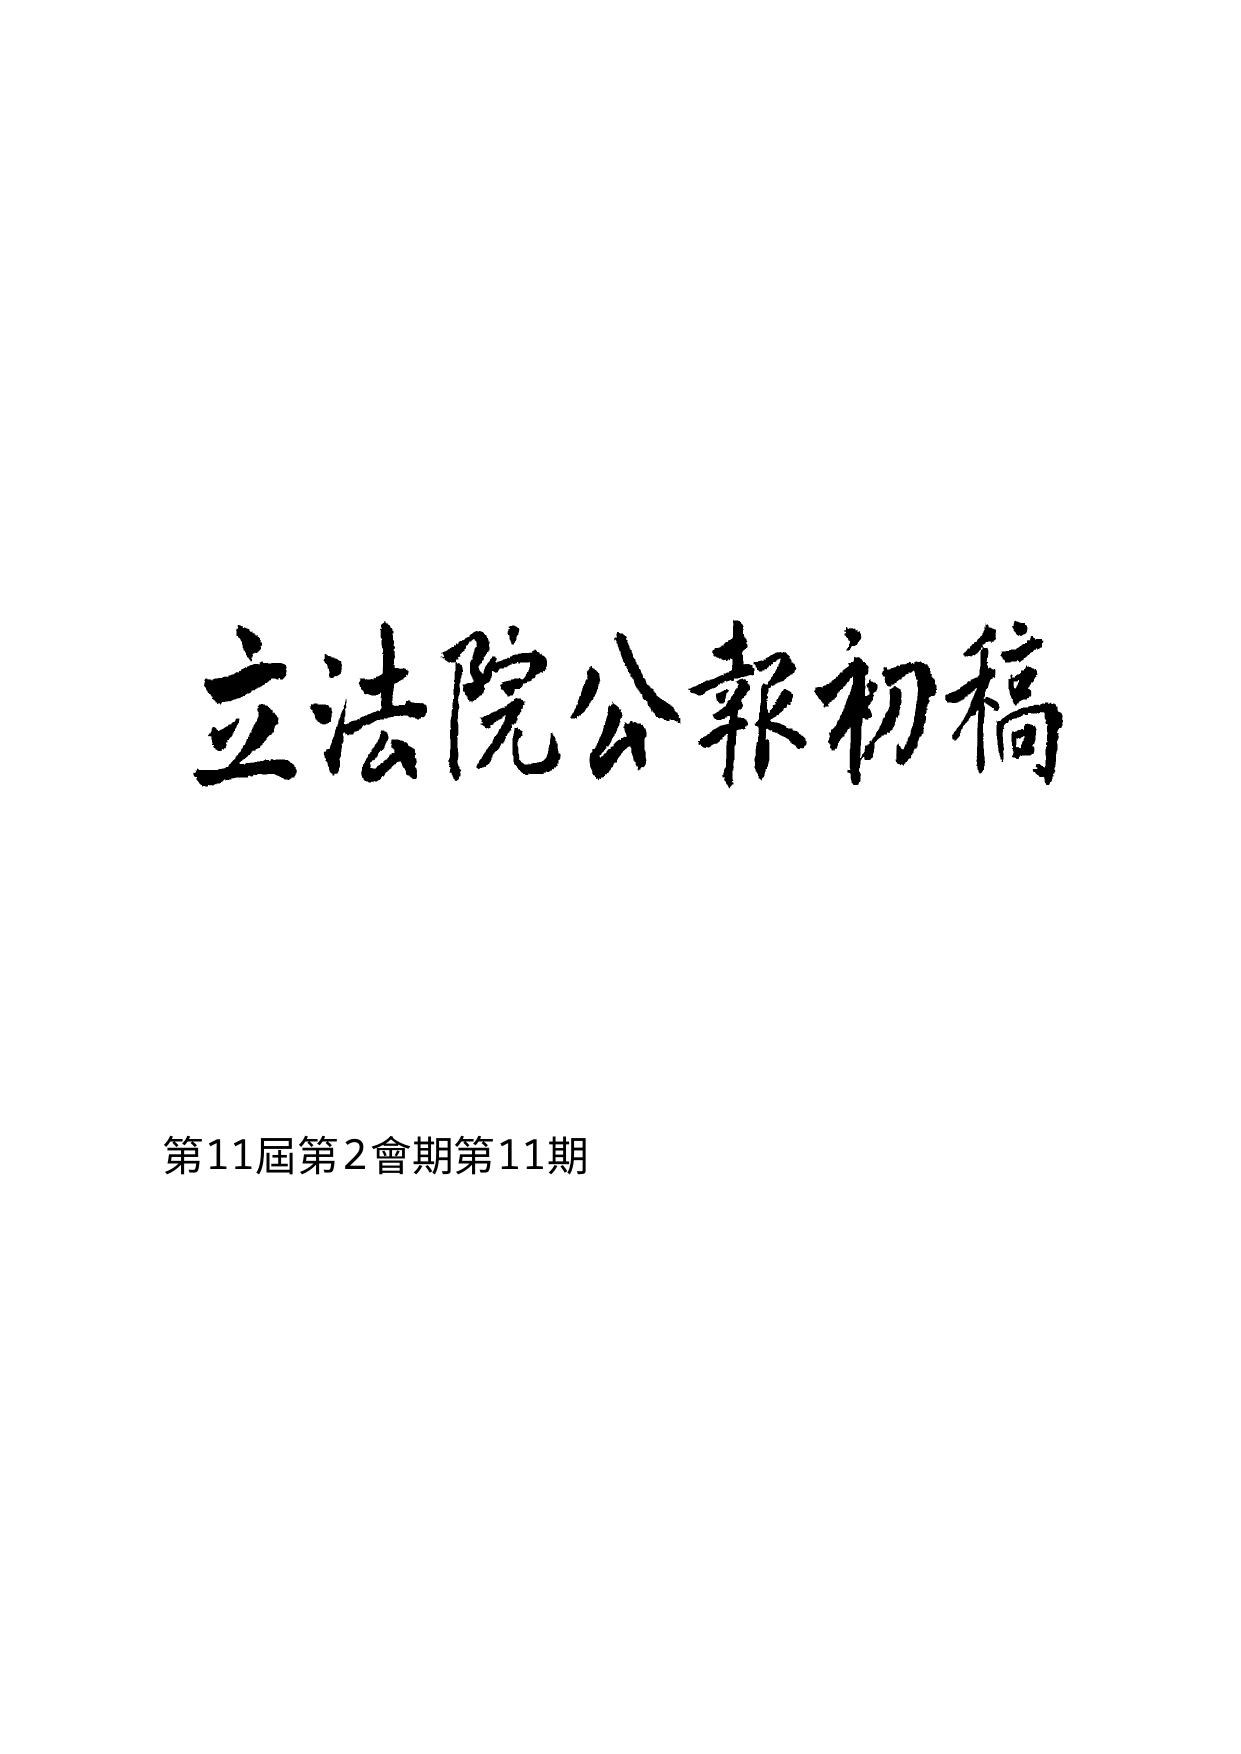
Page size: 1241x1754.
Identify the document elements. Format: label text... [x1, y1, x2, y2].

table_header 第11屆第2會期第11期 [151, 1089, 617, 1234]
table_header [151, 406, 1098, 902]
